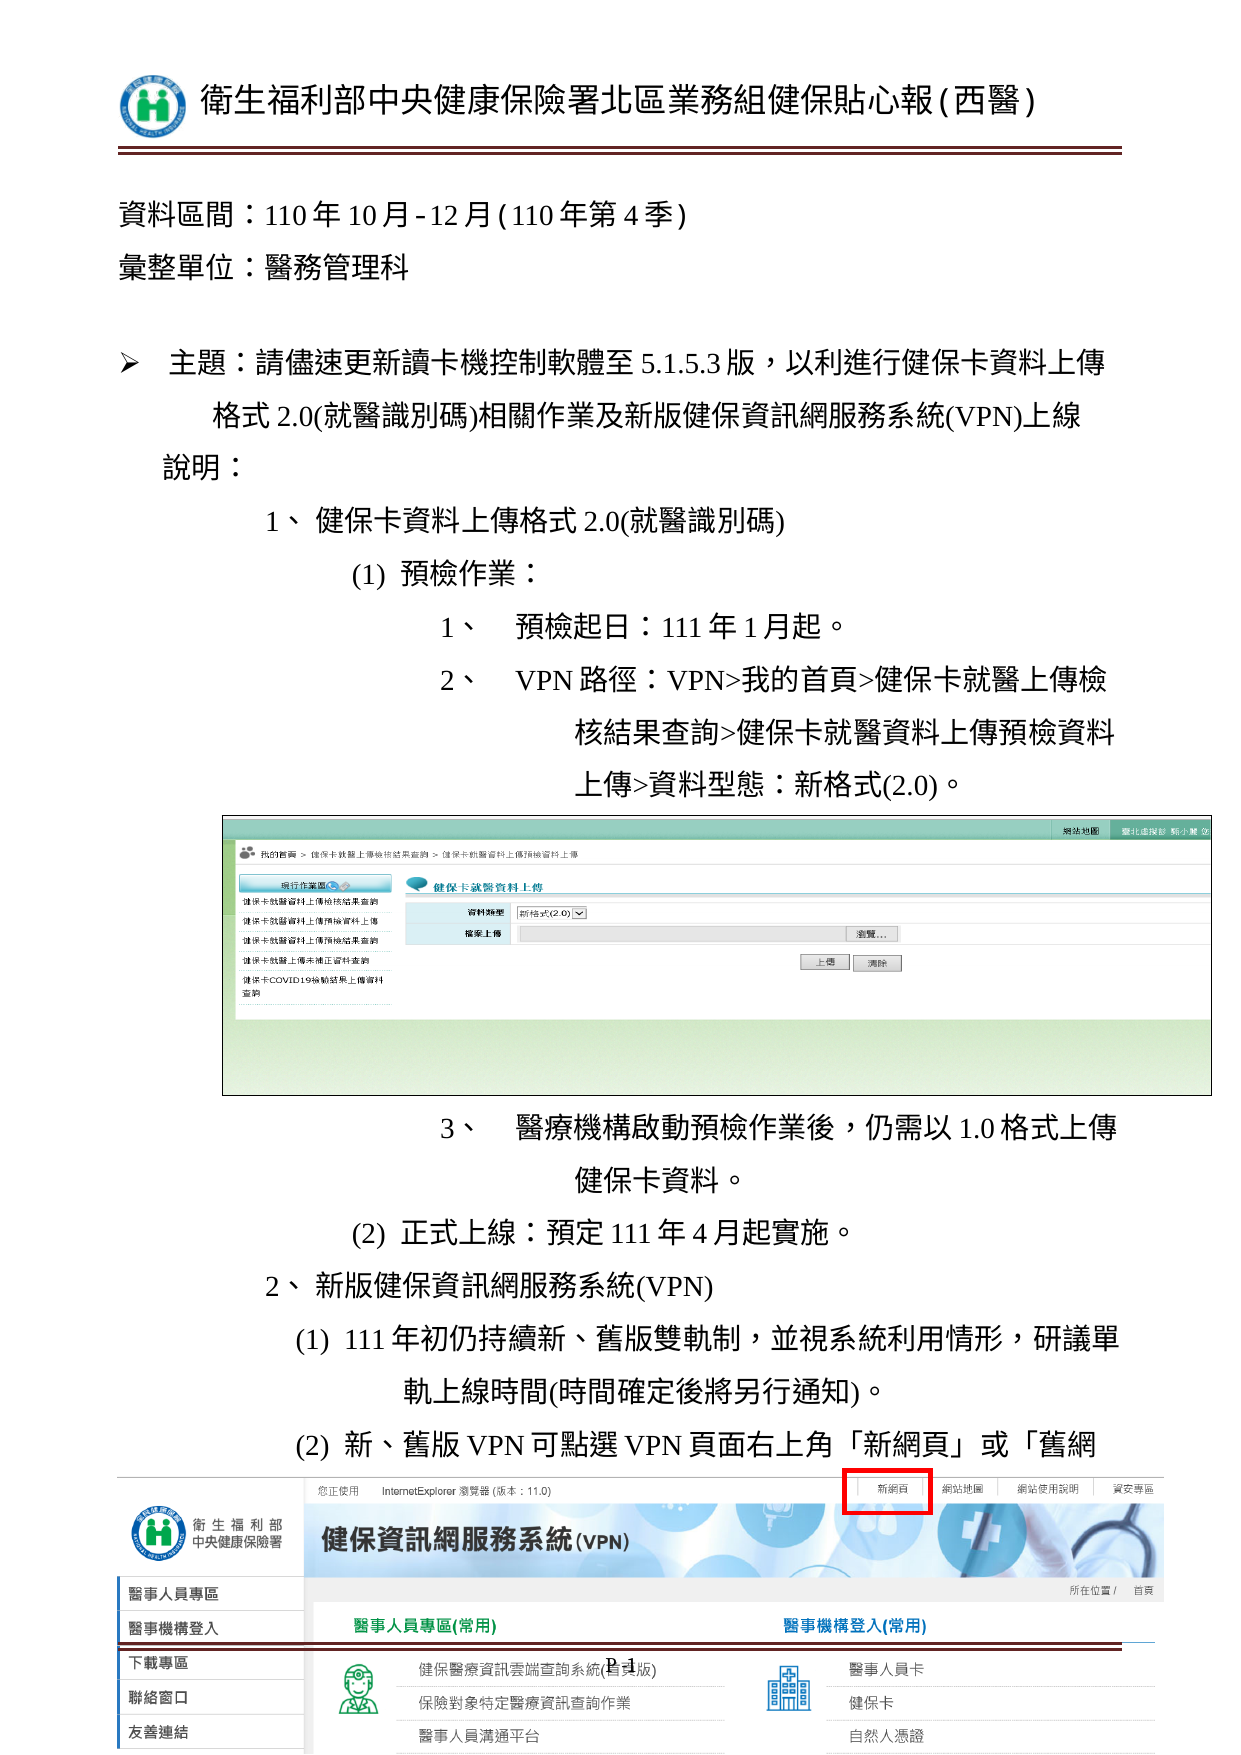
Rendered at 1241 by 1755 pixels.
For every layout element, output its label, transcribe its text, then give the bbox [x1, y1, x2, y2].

list 新版健保資訊網服務系統(VPN) [265, 1263, 1122, 1305]
text 說明： [162, 445, 1122, 487]
text 資料區間：110年10月-12月(110年第4季) [118, 192, 1122, 234]
text 彙整單位：醫務管理科 [118, 245, 1122, 287]
list 111年初仍持續新、舊版雙軌制，並視系統利用情形，研議單軌上線時間(時間確定後將另行通知)。 [295, 1316, 1122, 1411]
list 正式上線：預定111年4月起實施。 [352, 1210, 1122, 1252]
list VPN路徑：VPN>我的首頁>健保卡就醫上傳檢核結果查詢>健保卡就醫資料上傳預檢資料上傳>資料型態：新格式(2.0)。 [440, 656, 1122, 804]
list 醫療機構啟動預檢作業後，仍需以1.0格式上傳健保卡資料。 [440, 1104, 1122, 1199]
list 主題：請儘速更新讀卡機控制軟體至5.1.5.3版，以利進行健保卡資料上傳格式2.0(就醫識別碼)相關作業及新版健保資訊網服務系統(VPN)上線 [118, 339, 1122, 434]
list 預檢作業： [352, 551, 1122, 593]
list 新、舊版VPN可點選VPN頁面右上角「新網頁」或「舊網 [295, 1421, 1122, 1464]
list 健保卡資料上傳格式2.0(就醫識別碼) [265, 498, 1122, 540]
list 預檢起日：111年1月起。 [440, 603, 1122, 646]
